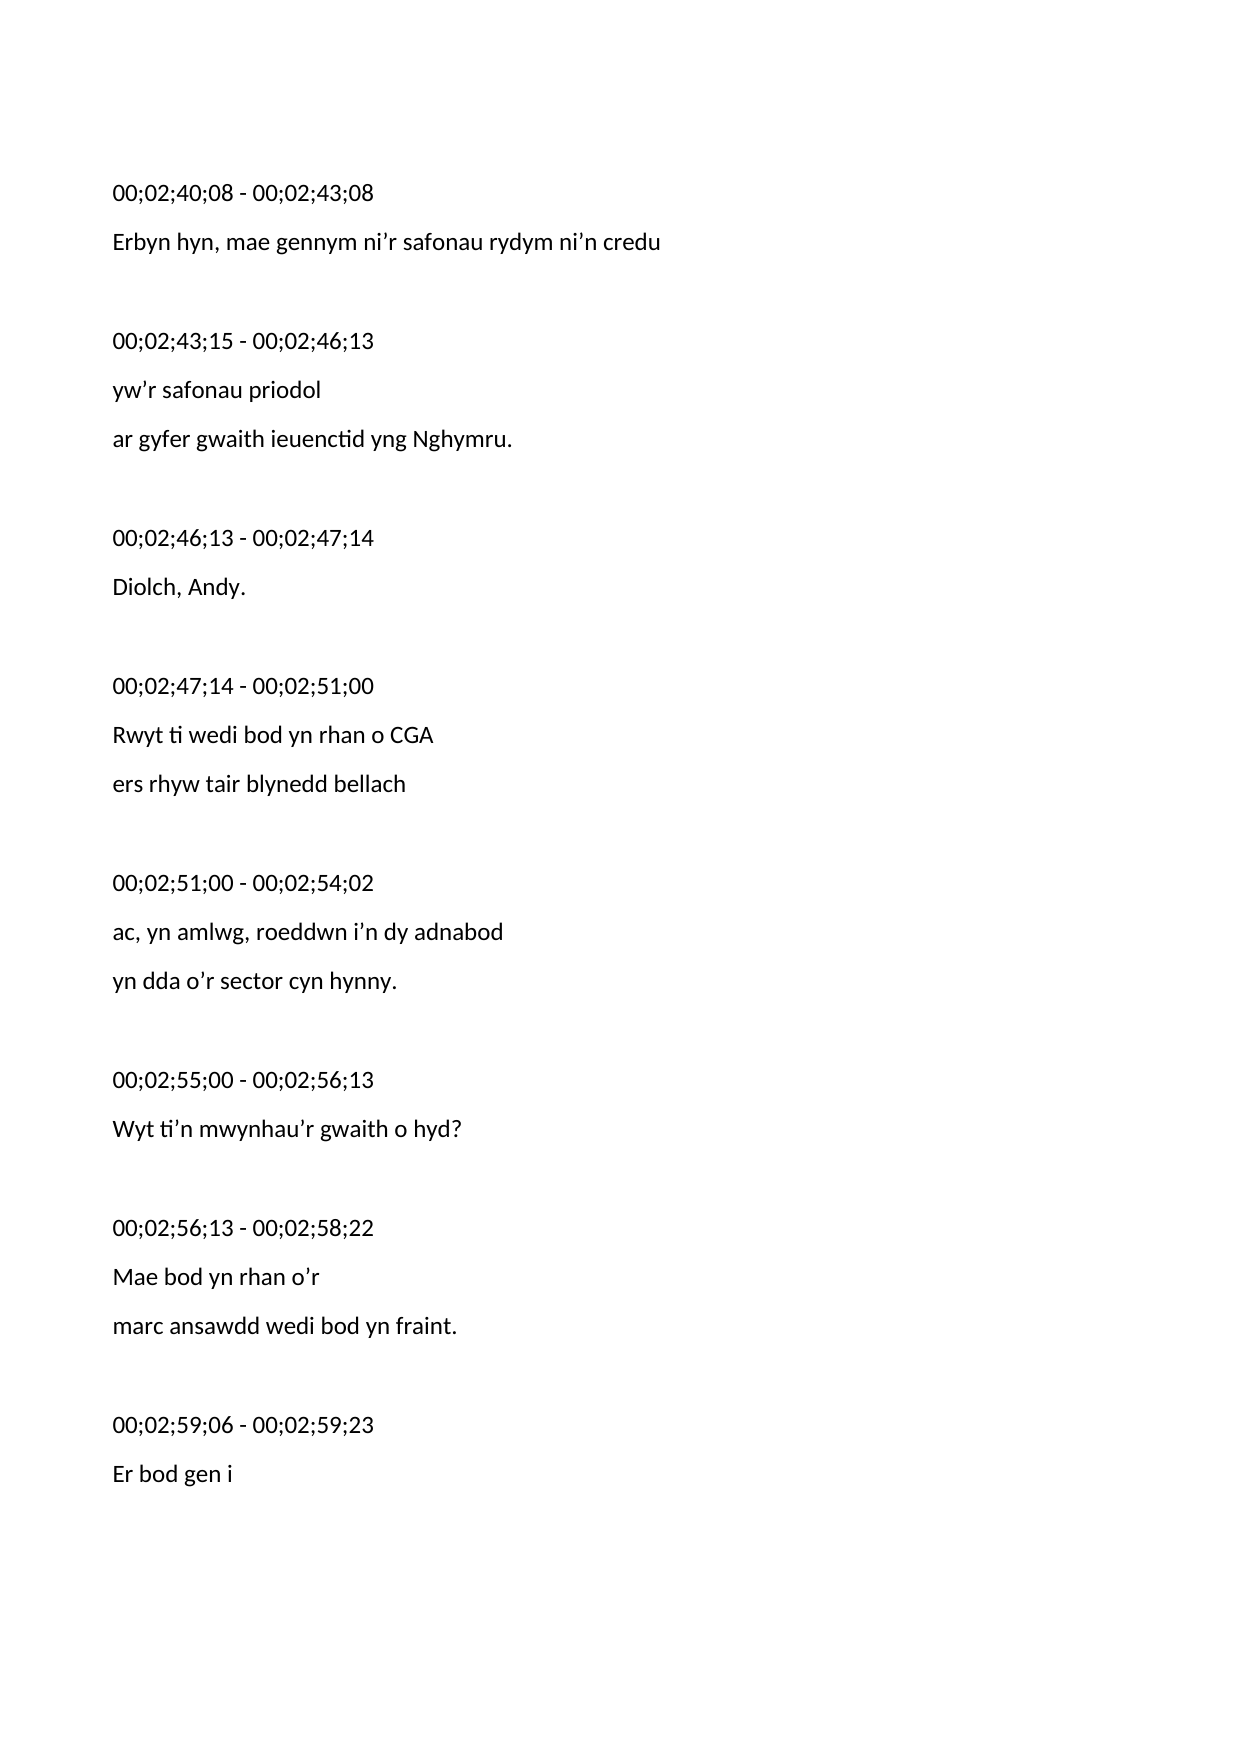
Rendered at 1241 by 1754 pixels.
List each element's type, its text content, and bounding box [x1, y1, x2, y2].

text 00;02;46;13 - 00;02;47;14 [112, 522, 1128, 553]
text ar gyfer gwaith ieuenctid yng Nghymru. [112, 423, 1128, 454]
text 00;02;51;00 - 00;02;54;02 [112, 867, 1128, 897]
text yn dda o’r sector cyn hynny. [112, 966, 1128, 996]
text Rwyt ti wedi bod yn rhan o CGA [112, 719, 1128, 750]
text ers rhyw tair blynedd bellach [112, 768, 1128, 799]
text 00;02;47;14 - 00;02;51;00 [112, 670, 1128, 700]
text Er bod gen i [112, 1458, 1128, 1489]
text ac, yn amlwg, roeddwn i’n dy adnabod [112, 916, 1128, 947]
text 00;02;55;00 - 00;02;56;13 [112, 1064, 1128, 1094]
text Erbyn hyn, mae gennym ni’r safonau rydym ni’n credu [112, 226, 1128, 257]
text marc ansawdd wedi bod yn fraint. [112, 1310, 1128, 1341]
text Diolch, Andy. [112, 571, 1128, 602]
text yw’r safonau priodol [112, 374, 1128, 405]
text 00;02;56;13 - 00;02;58;22 [112, 1212, 1128, 1242]
text 00;02;40;08 - 00;02;43;08 [112, 177, 1128, 208]
text Mae bod yn rhan o’r [112, 1261, 1128, 1292]
text Wyt ti’n mwynhau’r gwaith o hyd? [112, 1113, 1128, 1144]
text 00;02;43;15 - 00;02;46;13 [112, 325, 1128, 356]
text 00;02;59;06 - 00;02;59;23 [112, 1409, 1128, 1439]
